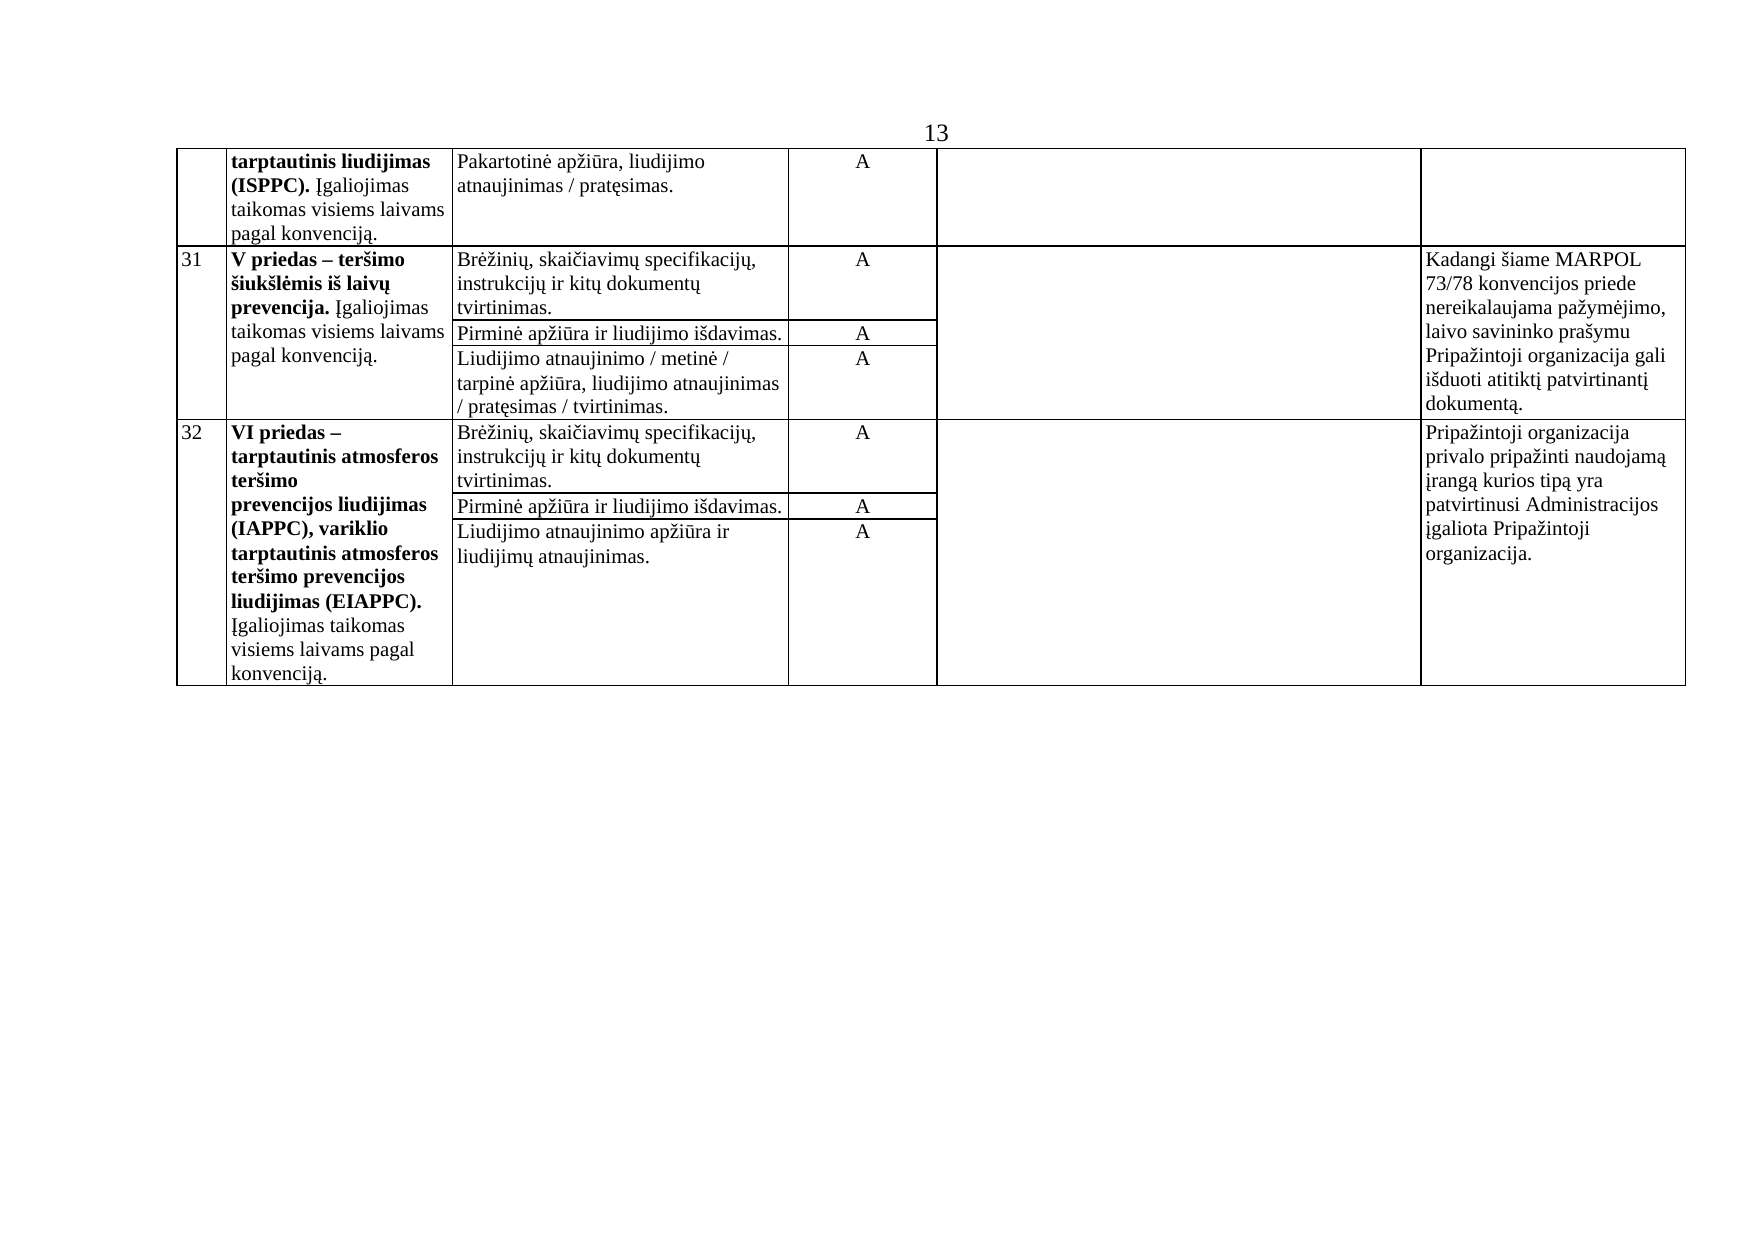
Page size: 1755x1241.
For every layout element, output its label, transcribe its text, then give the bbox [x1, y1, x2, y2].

table_cell [170, 518, 176, 685]
table_cell [938, 149, 1420, 245]
table_cell Brėžinių, skaičiavimų specifikacijų, instrukcijų ir kitų dokumentų tvirtinimas. [453, 247, 788, 319]
table_cell [1422, 149, 1685, 245]
table_cell 31 [178, 247, 226, 418]
table_cell Pakartotinė apžiūra, liudijimo atnaujinimas / pratęsimas. [453, 149, 788, 245]
table_cell tarptautinis liudijimas (ISPPC). Įgaliojimas taikomas visiems laivams pagal konvenciją. [227, 149, 452, 245]
table_cell [938, 247, 1420, 418]
table_cell A [789, 494, 936, 518]
table_cell Pripažintoji organizacija privalo pripažinti naudojamą įrangą kurios tipą yra patvirtinusi Administracijos įgaliota Pripažintoji organizacija. [1422, 420, 1685, 685]
table_cell V priedas – teršimo šiukšlėmis iš laivų prevencija. Įgaliojimas taikomas visiems laivams pagal konvenciją. [227, 247, 452, 418]
table_cell [170, 148, 176, 245]
table_cell [170, 319, 176, 345]
table_cell Brėžinių, skaičiavimų specifikacijų, instrukcijų ir kitų dokumentų tvirtinimas. [453, 420, 788, 492]
table_cell A [789, 321, 936, 345]
table_cell VI priedas – tarptautinis atmosferos teršimo prevencijos liudijimas (IAPPC), variklio tarptautinis atmosferos teršimo prevencijos liudijimas (EIAPPC). Įgaliojimas taikomas visiems laivams pagal konvenciją. [227, 420, 452, 685]
table_cell 32 [178, 420, 226, 685]
table_cell Liudijimo atnaujinimo / metinė / tarpinė apžiūra, liudijimo atnaujinimas / pratęsimas / tvirtinimas. [453, 346, 788, 418]
table_cell [170, 492, 176, 518]
table_cell A [789, 520, 936, 685]
table_cell Liudijimo atnaujinimo apžiūra ir liudijimų atnaujinimas. [453, 520, 788, 685]
table_cell A [789, 149, 936, 245]
table_cell A [789, 420, 936, 492]
table_cell [170, 345, 176, 418]
table_cell [178, 149, 226, 245]
table_cell Pirminė apžiūra ir liudijimo išdavimas. [453, 494, 788, 518]
table_cell A [789, 247, 936, 319]
table_cell [170, 419, 176, 492]
table_cell [170, 245, 176, 319]
table_cell [938, 420, 1420, 685]
table_cell Pirminė apžiūra ir liudijimo išdavimas. [453, 321, 788, 345]
table_cell Kadangi šiame MARPOL 73/78 konvencijos priede nereikalaujama pažymėjimo, laivo savininko prašymu Pripažintoji organizacija gali išduoti atitiktį patvirtinantį dokumentą. [1422, 247, 1685, 418]
table_cell A [789, 346, 936, 418]
